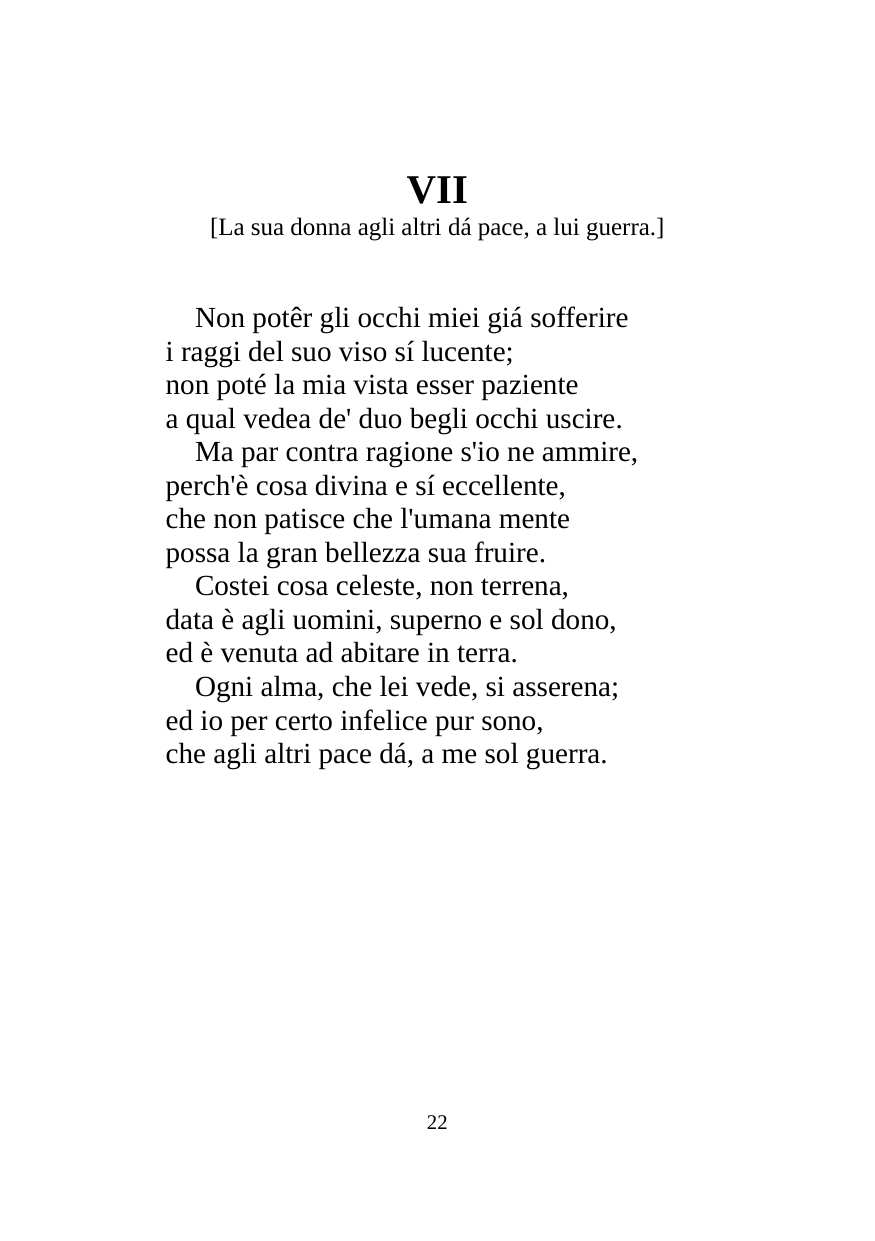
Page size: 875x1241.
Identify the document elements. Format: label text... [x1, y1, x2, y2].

text Ma par contra ragione s'io ne ammire, perch'è cosa divina e sí eccellente, che non patisce che l'umana mente possa la gran bellezza sua fruire. [165, 434, 768, 568]
text Costei cosa celeste, non terrena, data è agli uomini, superno e sol dono, ed è venuta ad abitare in terra. [165, 568, 768, 669]
subtitle VII [La sua donna agli altri dá pace, a lui guerra.] [165, 165, 709, 241]
text Ogni alma, che lei vede, si asserena; ed io per certo infelice pur sono, che agli altri pace dá, a me sol guerra. [165, 669, 768, 770]
text Non potêr gli occhi miei giá sofferire i raggi del suo viso sí lucente; non poté la mia vista esser paziente a qual vedea de' duo begli occhi uscire. [165, 300, 768, 434]
